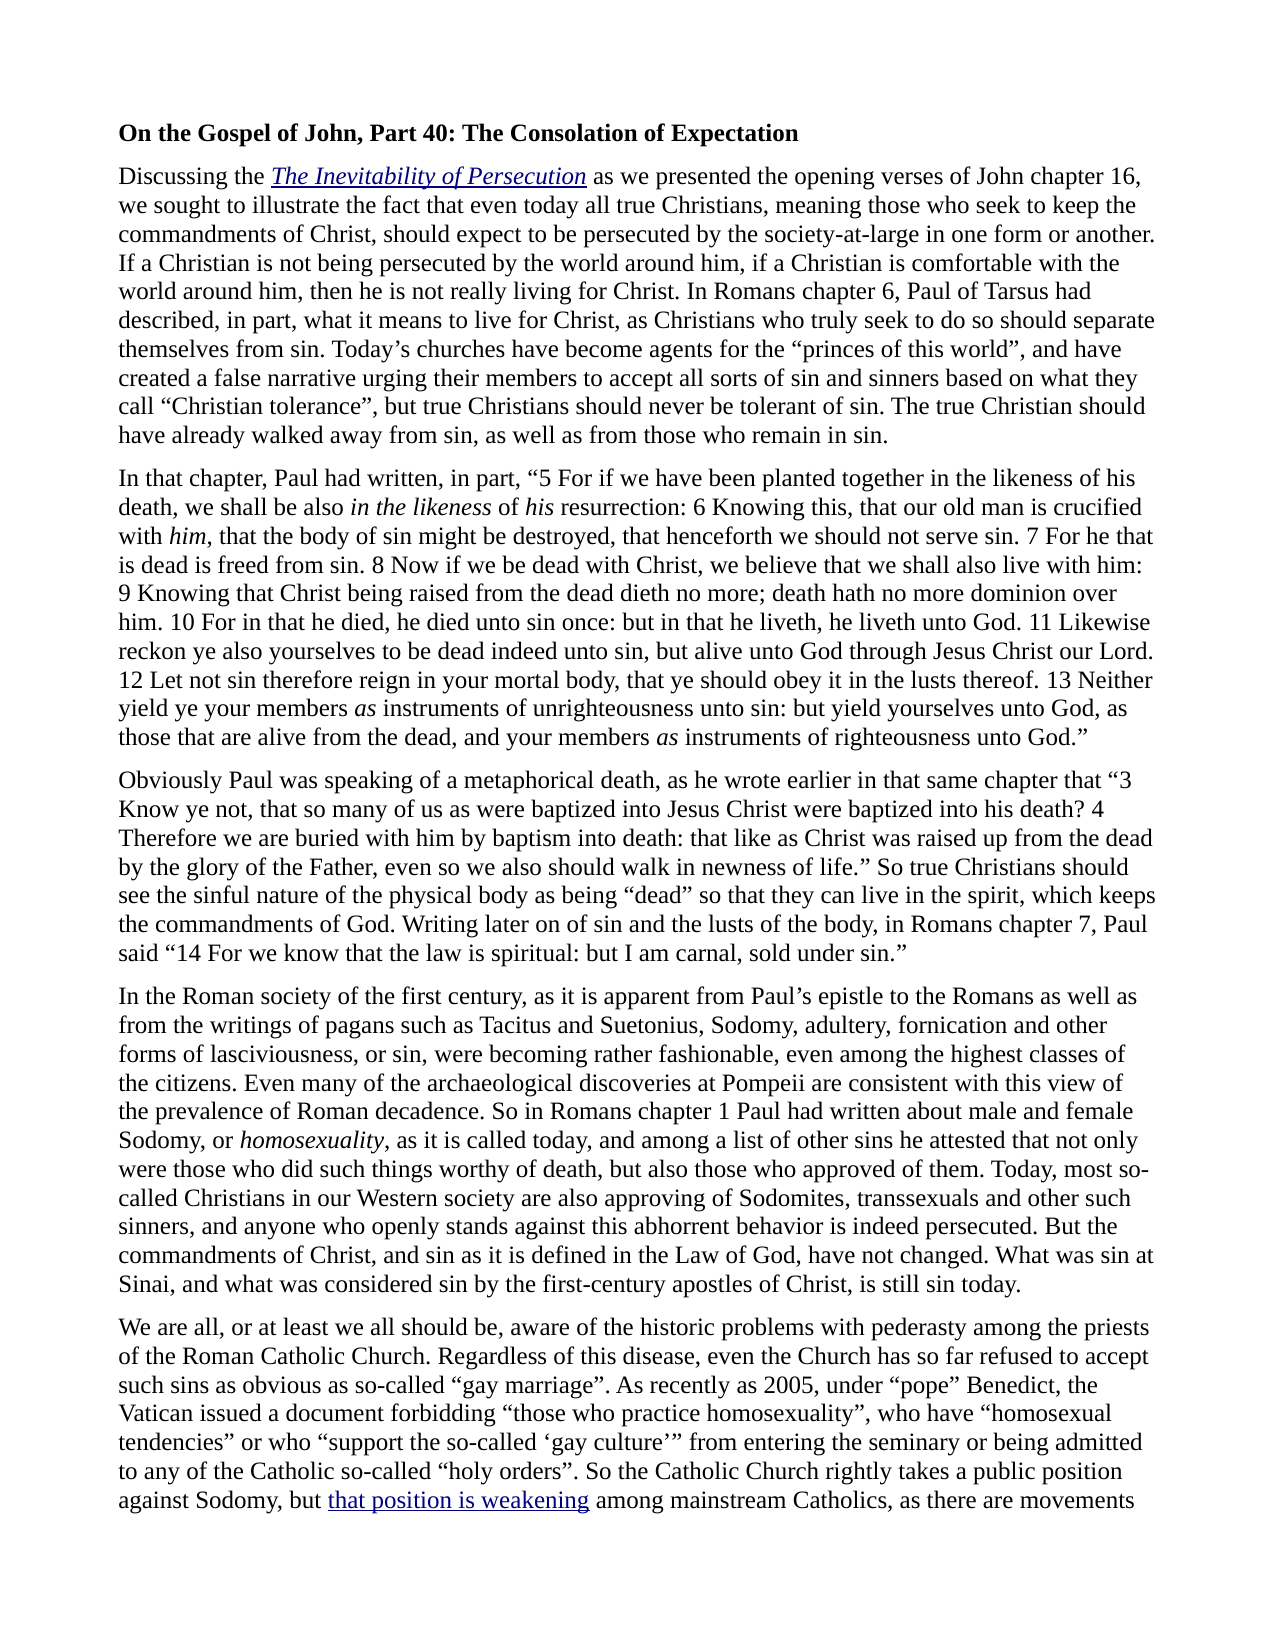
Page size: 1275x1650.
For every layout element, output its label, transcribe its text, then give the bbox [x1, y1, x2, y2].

text We are all, or at least we all should be, aware of the historic problems with pederasty among the priests of the Roman Catholic Church. Regardless of this disease, even the Church has so far refused to accept such sins as obvious as so-called “gay marriage”. As recently as 2005, under “pope” Benedict, the Vatican issued a document forbidding “those who practice homosexuality”, who have “homosexual tendencies” or who “support the so-called ‘gay culture’” from entering the seminary or being admitted to any of the Catholic so-called “holy orders”. So the Catholic Church rightly takes a public position against Sodomy, but that position is weakening among mainstream Catholics, as there are movements [118, 1312, 1157, 1513]
text Obviously Paul was speaking of a metaphorical death, as he wrote earlier in that same chapter that “3 Know ye not, that so many of us as were baptized into Jesus Christ were baptized into his death? 4 Therefore we are buried with him by baptism into death: that like as Christ was raised up from the dead by the glory of the Father, even so we also should walk in newness of life.” So true Christians should see the sinful nature of the physical body as being “dead” so that they can live in the spirit, which keeps the commandments of God. Writing later on of sin and the lusts of the body, in Romans chapter 7, Paul said “14 For we know that the law is spiritual: but I am carnal, sold under sin.” [118, 766, 1157, 967]
text In the Roman society of the first century, as it is apparent from Paul’s epistle to the Romans as well as from the writings of pagans such as Tacitus and Suetonius, Sodomy, adultery, fornication and other forms of lasciviousness, or sin, were becoming rather fashionable, even among the highest classes of the citizens. Even many of the archaeological discoveries at Pompeii are consistent with this view of the prevalence of Roman decadence. So in Romans chapter 1 Paul had written about male and female Sodomy, or homosexuality, as it is called today, and among a list of other sins he attested that not only were those who did such things worthy of death, but also those who approved of them. Today, most so-called Christians in our Western society are also approving of Sodomites, transsexuals and other such sinners, and anyone who openly stands against this abhorrent behavior is indeed persecuted. But the commandments of Christ, and sin as it is defined in the Law of God, have not changed. What was sin at Sinai, and what was considered sin by the first-century apostles of Christ, is still sin today. [118, 981, 1157, 1298]
text Discussing the The Inevitability of Persecution as we presented the opening verses of John chapter 16, we sought to illustrate the fact that even today all true Christians, meaning those who seek to keep the commandments of Christ, should expect to be persecuted by the society-at-large in one form or another. If a Christian is not being persecuted by the world around him, if a Christian is comfortable with the world around him, then he is not really living for Christ. In Romans chapter 6, Paul of Tarsus had described, in part, what it means to live for Christ, as Christians who truly seek to do so should separate themselves from sin. Today’s churches have become agents for the “princes of this world”, and have created a false narrative urging their members to accept all sorts of sin and sinners based on what they call “Christian tolerance”, but true Christians should never be tolerant of sin. The true Christian should have already walked away from sin, as well as from those who remain in sin. [118, 161, 1157, 449]
text On the Gospel of John, Part 40: The Consolation of Expectation [118, 118, 1157, 147]
text In that chapter, Paul had written, in part, “5 For if we have been planted together in the likeness of his death, we shall be also in the likeness of his resurrection: 6 Knowing this, that our old man is crucified with him, that the body of sin might be destroyed, that henceforth we should not serve sin. 7 For he that is dead is freed from sin. 8 Now if we be dead with Christ, we believe that we shall also live with him: 9 Knowing that Christ being raised from the dead dieth no more; death hath no more dominion over him. 10 For in that he died, he died unto sin once: but in that he liveth, he liveth unto God. 11 Likewise reckon ye also yourselves to be dead indeed unto sin, but alive unto God through Jesus Christ our Lord. 12 Let not sin therefore reign in your mortal body, that ye should obey it in the lusts thereof. 13 Neither yield ye your members as instruments of unrighteousness unto sin: but yield yourselves unto God, as those that are alive from the dead, and your members as instruments of righteousness unto God.” [118, 463, 1157, 751]
